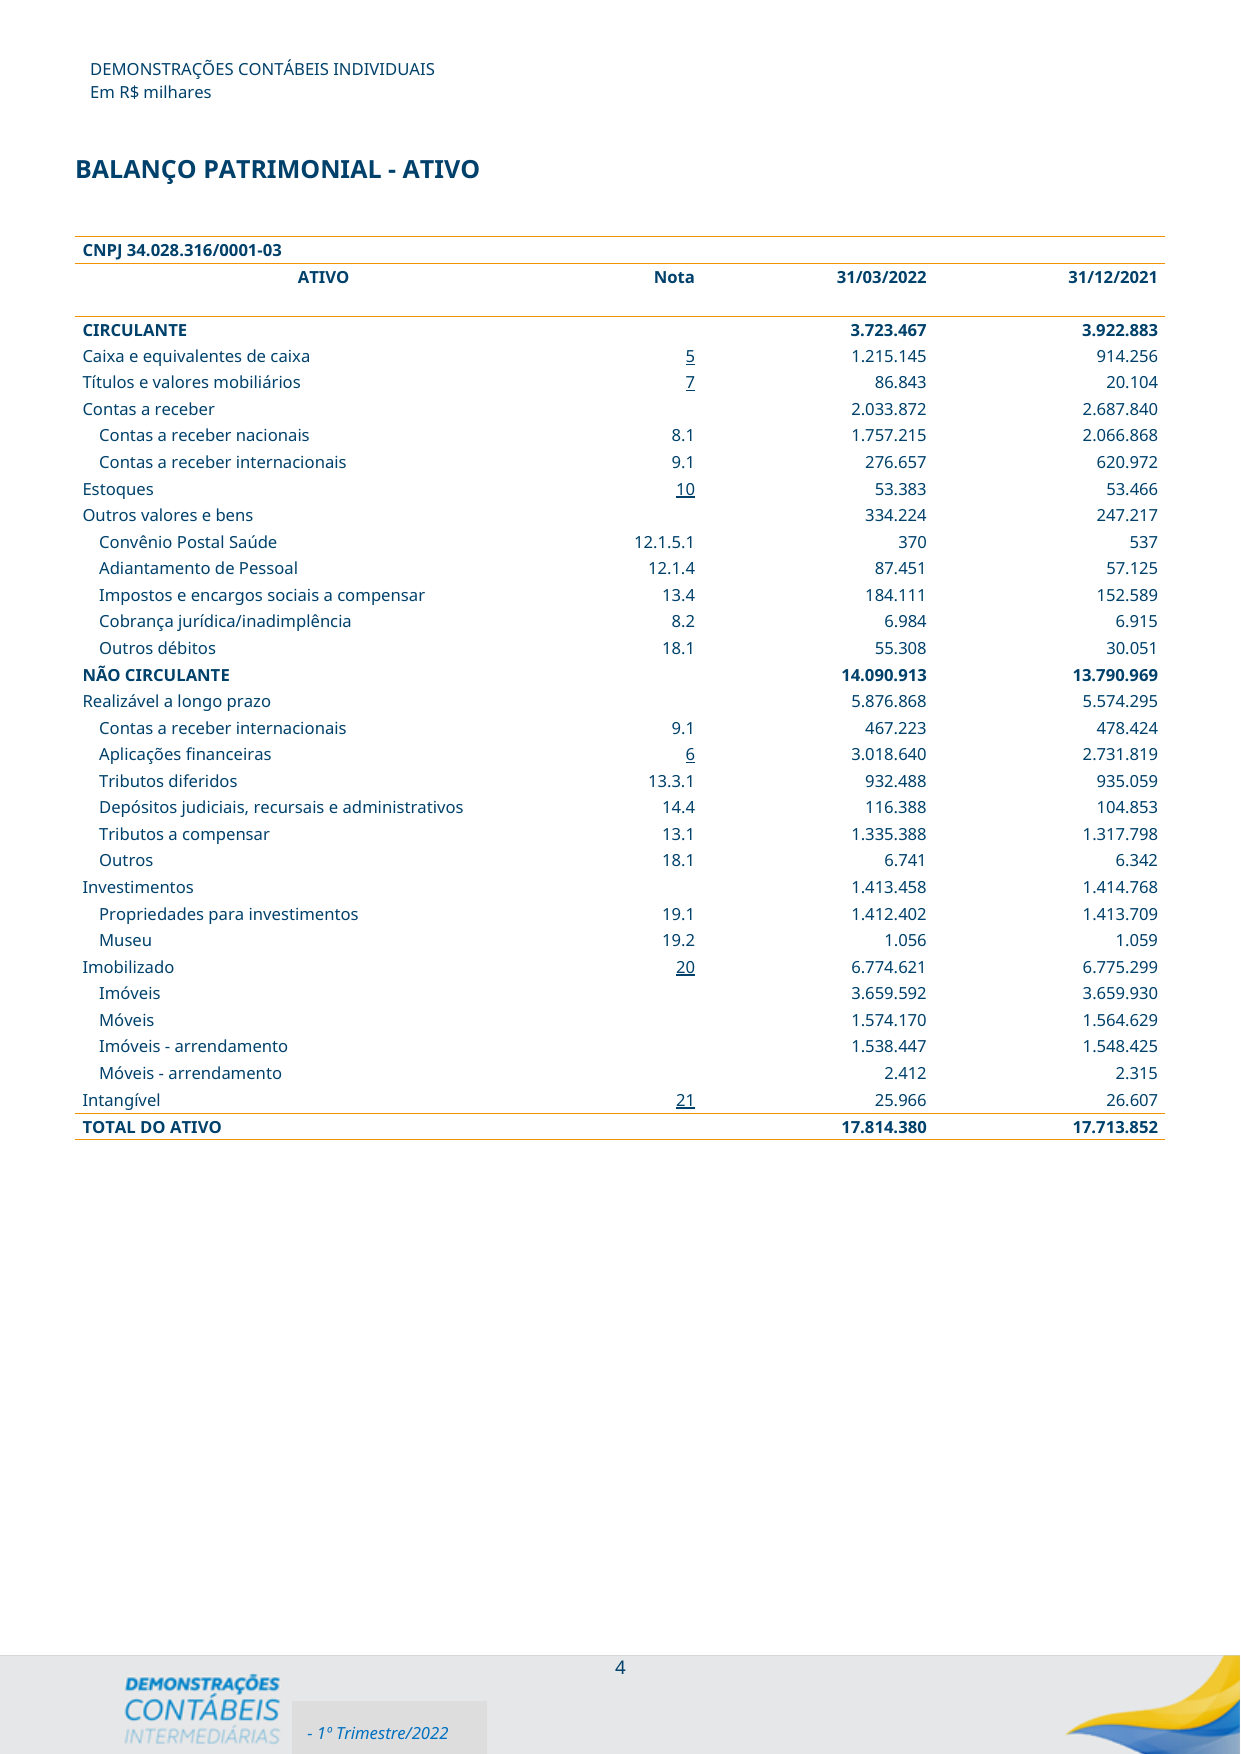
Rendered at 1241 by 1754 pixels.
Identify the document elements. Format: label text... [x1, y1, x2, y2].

table_cell 276.657 [702, 449, 934, 475]
table_cell Estoques [75, 475, 572, 502]
table_cell 13.1 [572, 821, 702, 847]
table_cell 19.1 [572, 900, 702, 927]
table_cell [572, 502, 702, 528]
table_cell Museu [75, 927, 572, 953]
table_cell 17.713.852 [934, 1114, 1165, 1139]
table_cell Contas a receber internacionais [75, 449, 572, 475]
table_cell 6.775.299 [934, 954, 1165, 980]
table_cell 53.383 [702, 475, 934, 502]
table_cell [572, 396, 702, 422]
table_cell 25.966 [702, 1086, 934, 1113]
table_cell 2.066.868 [934, 422, 1165, 449]
table_cell 247.217 [934, 502, 1165, 528]
table_cell Contas a receber nacionais [75, 422, 572, 449]
table_cell Tributos a compensar [75, 821, 572, 847]
table_cell Adiantamento de Pessoal [75, 555, 572, 582]
table_cell 478.424 [934, 714, 1165, 741]
table_cell 152.589 [934, 582, 1165, 608]
table_cell [572, 1114, 702, 1139]
table_cell 467.223 [702, 714, 934, 741]
table_cell 116.388 [702, 794, 934, 821]
table_cell 334.224 [702, 502, 934, 528]
table_cell 1.215.145 [702, 343, 934, 369]
table_cell Intangível [75, 1086, 572, 1113]
table_cell Títulos e valores mobiliários [75, 369, 572, 396]
table_cell Impostos e encargos sociais a compensar [75, 582, 572, 608]
table_cell 3.922.883 [934, 317, 1165, 342]
table_cell 1.574.170 [702, 1007, 934, 1033]
table_cell ATIVO [75, 264, 572, 289]
table_cell 18.1 [572, 847, 702, 874]
table_cell 1.413.458 [702, 874, 934, 900]
table_cell 13.4 [572, 582, 702, 608]
table_cell NÃO CIRCULANTE [75, 661, 572, 688]
table_cell [572, 688, 702, 714]
table_cell Móveis [75, 1007, 572, 1033]
table_cell CIRCULANTE [75, 317, 572, 342]
table_cell 6.984 [702, 608, 934, 635]
table_cell 17.814.380 [702, 1114, 934, 1139]
table_cell 21 [572, 1086, 702, 1113]
table_cell 914.256 [934, 343, 1165, 369]
table_cell 1.413.709 [934, 900, 1165, 927]
table_cell 184.111 [702, 582, 934, 608]
table_cell 1.317.798 [934, 821, 1165, 847]
table_cell [572, 1033, 702, 1060]
table_cell Contas a receber [75, 396, 572, 422]
table_cell Cobrança jurídica/inadimplência [75, 608, 572, 635]
table_cell 370 [702, 529, 934, 555]
table_cell 20.104 [934, 369, 1165, 396]
table_cell 1.548.425 [934, 1033, 1165, 1060]
table_cell Outros valores e bens [75, 502, 572, 528]
table_cell [572, 980, 702, 1007]
table_cell Outros [75, 847, 572, 874]
table_cell 1.538.447 [702, 1033, 934, 1060]
table_cell 55.308 [702, 635, 934, 661]
table_cell 620.972 [934, 449, 1165, 475]
table_cell 31/03/2022 [702, 264, 934, 289]
table_cell 2.731.819 [934, 741, 1165, 767]
table_cell Imobilizado [75, 954, 572, 980]
table_cell 9.1 [572, 449, 702, 475]
table_cell 7 [572, 369, 702, 396]
table_cell 18.1 [572, 635, 702, 661]
table_cell [572, 1060, 702, 1086]
table_cell 10 [572, 475, 702, 502]
table_cell 30.051 [934, 635, 1165, 661]
table_cell 6 [572, 741, 702, 767]
table_cell 12.1.4 [572, 555, 702, 582]
table_cell Convênio Postal Saúde [75, 529, 572, 555]
table_cell Realizável a longo prazo [75, 688, 572, 714]
table_cell [572, 317, 702, 342]
table_cell 935.059 [934, 768, 1165, 794]
table_cell 57.125 [934, 555, 1165, 582]
table_cell Nota [572, 264, 702, 289]
table_cell 1.564.629 [934, 1007, 1165, 1033]
table_cell Imóveis [75, 980, 572, 1007]
table_cell Aplicações financeiras [75, 741, 572, 767]
table_cell [572, 289, 702, 316]
table_cell 1.412.402 [702, 900, 934, 927]
table_cell 5 [572, 343, 702, 369]
table_cell 3.659.930 [934, 980, 1165, 1007]
table_cell 8.2 [572, 608, 702, 635]
table_cell [934, 289, 1165, 316]
table_header [934, 237, 1165, 263]
table_cell [572, 874, 702, 900]
table_cell 19.2 [572, 927, 702, 953]
table_cell 5.574.295 [934, 688, 1165, 714]
table_cell 3.018.640 [702, 741, 934, 767]
table_cell 9.1 [572, 714, 702, 741]
table_cell 2.315 [934, 1060, 1165, 1086]
table_header CNPJ 34.028.316/0001-03 [75, 237, 572, 263]
table_cell Tributos diferidos [75, 768, 572, 794]
table_cell TOTAL DO ATIVO [75, 1114, 572, 1139]
table_cell 1.059 [934, 927, 1165, 953]
table_cell [75, 289, 572, 316]
table_cell 2.687.840 [934, 396, 1165, 422]
table_cell 1.056 [702, 927, 934, 953]
table_cell Caixa e equivalentes de caixa [75, 343, 572, 369]
table_cell Contas a receber internacionais [75, 714, 572, 741]
table_cell Móveis - arrendamento [75, 1060, 572, 1086]
table_cell 13.3.1 [572, 768, 702, 794]
table_cell 31/12/2021 [934, 264, 1165, 289]
table_cell [572, 661, 702, 688]
table_cell 2.412 [702, 1060, 934, 1086]
table_cell [702, 289, 934, 316]
table_cell 14.090.913 [702, 661, 934, 688]
table_cell 104.853 [934, 794, 1165, 821]
table_cell 26.607 [934, 1086, 1165, 1113]
table_cell 932.488 [702, 768, 934, 794]
table_cell 6.741 [702, 847, 934, 874]
table_cell 6.774.621 [702, 954, 934, 980]
table_cell 537 [934, 529, 1165, 555]
table_cell 1.335.388 [702, 821, 934, 847]
table_header [702, 237, 934, 263]
table_cell 87.451 [702, 555, 934, 582]
table_cell 3.659.592 [702, 980, 934, 1007]
table_cell Outros débitos [75, 635, 572, 661]
table_cell 12.1.5.1 [572, 529, 702, 555]
table_cell 13.790.969 [934, 661, 1165, 688]
table_cell 6.915 [934, 608, 1165, 635]
table_cell 8.1 [572, 422, 702, 449]
table_cell Depósitos judiciais, recursais e administrativos [75, 794, 572, 821]
table_header [572, 237, 702, 263]
table_cell [572, 1007, 702, 1033]
table_cell Propriedades para investimentos [75, 900, 572, 927]
table_cell 2.033.872 [702, 396, 934, 422]
table_cell Investimentos [75, 874, 572, 900]
table_cell 5.876.868 [702, 688, 934, 714]
table_cell 6.342 [934, 847, 1165, 874]
table_cell Imóveis - arrendamento [75, 1033, 572, 1060]
table_cell 14.4 [572, 794, 702, 821]
table_cell 1.414.768 [934, 874, 1165, 900]
table_cell 53.466 [934, 475, 1165, 502]
table_cell 1.757.215 [702, 422, 934, 449]
picture [0, 1654, 1241, 1754]
table_cell 86.843 [702, 369, 934, 396]
text BALANÇO PATRIMONIAL - ATIVO [75, 152, 1165, 186]
table_cell 3.723.467 [702, 317, 934, 342]
table_cell 20 [572, 954, 702, 980]
